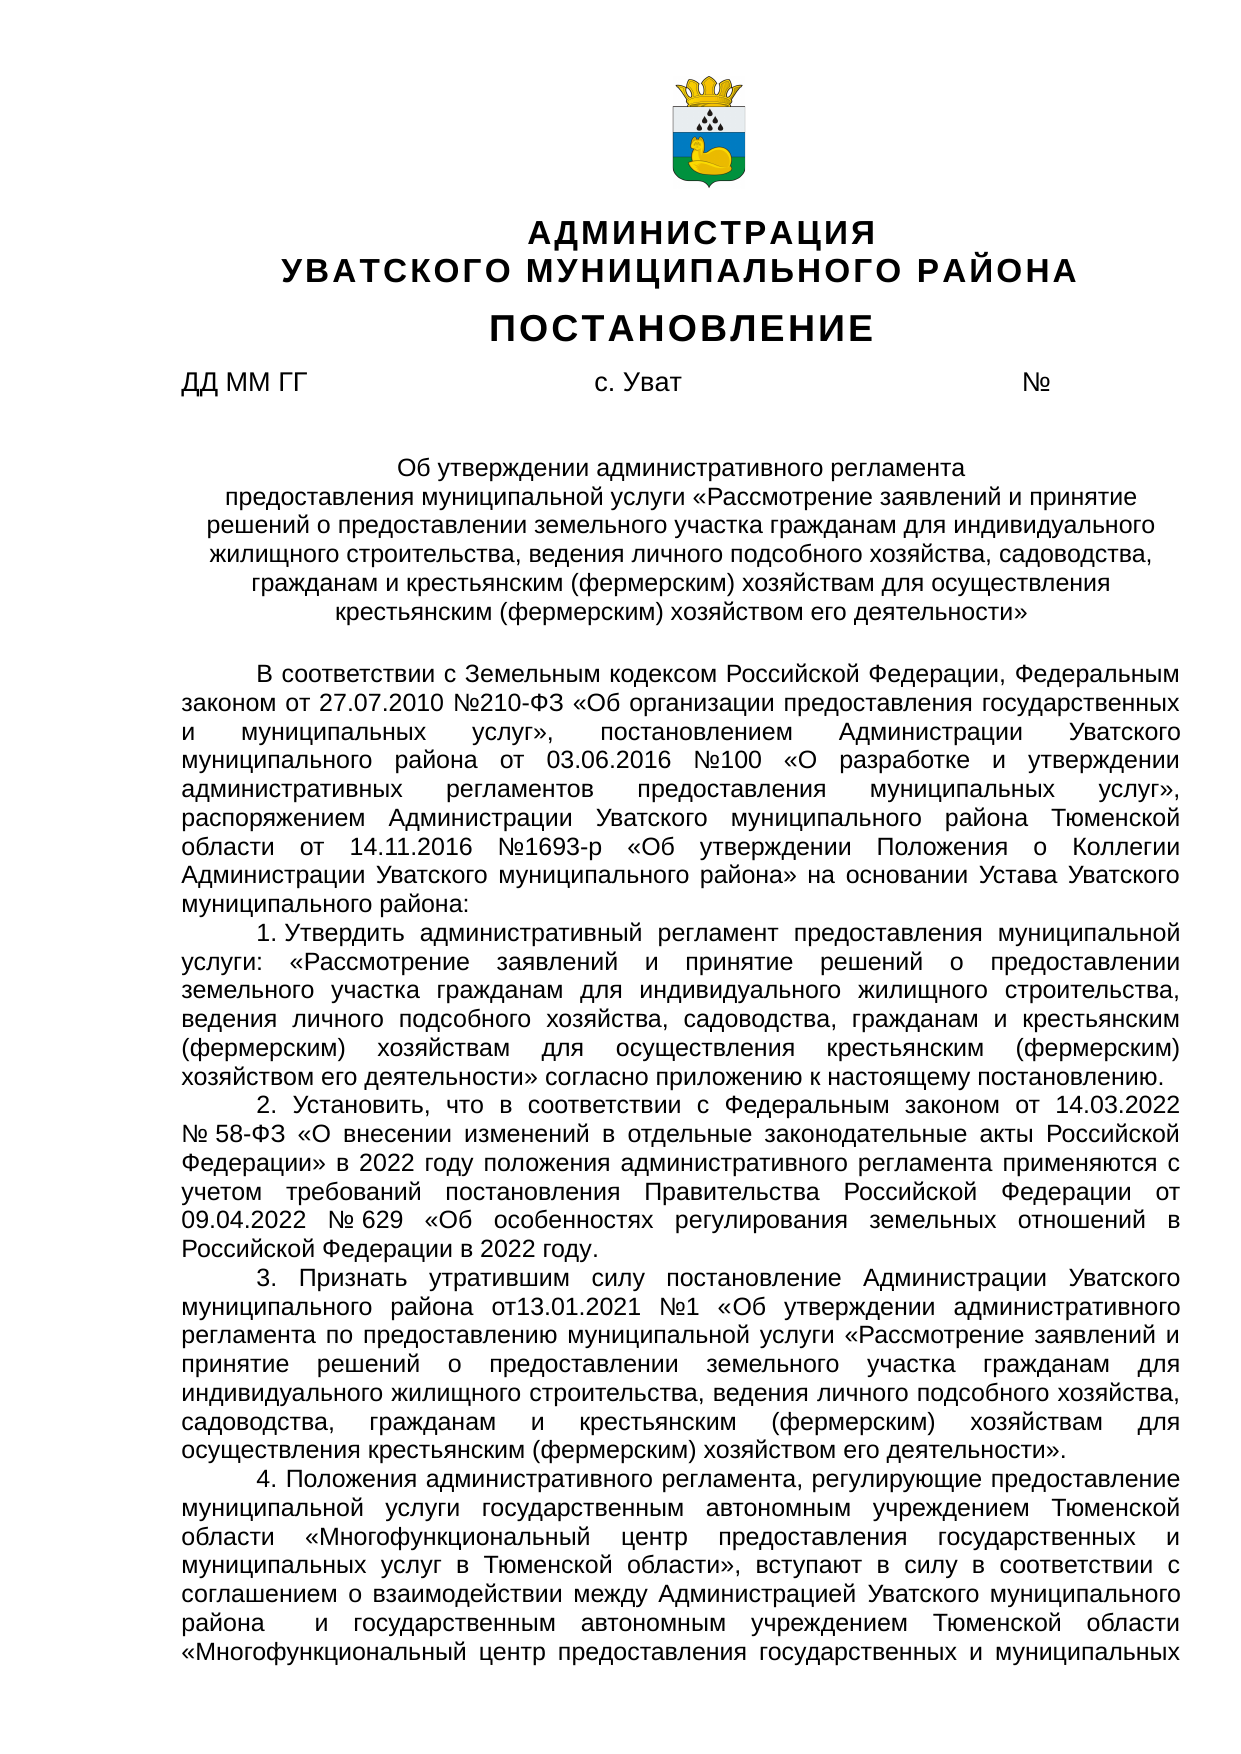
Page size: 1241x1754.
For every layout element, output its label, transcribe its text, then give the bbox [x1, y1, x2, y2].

text Постановление [181, 307, 1181, 350]
picture [672, 76, 746, 189]
text 2. Установить, что в соответствии с Федеральным законом от 14.03.2022 № 58-ФЗ «О внесении изменений в отдельные законодательные акты Российской Федерации» в 2022 году положения административного регламента применяются с учетом требований постановления Правительства Российской Федерации от 09.04.2022 № 629 «Об особенностях регулирования земельных отношений в Российской Федерации в 2022 году. [181, 1090, 1181, 1263]
title Об утверждении административного регламента [181, 453, 1181, 482]
text 1. Утвердить административный регламент предоставления муниципальной услуги: «Рассмотрение заявлений и принятие решений о предоставлении земельного участка гражданам для индивидуального жилищного строительства, ведения личного подсобного хозяйства, садоводства, гражданам и крестьянским (фермерским) хозяйствам для осуществления крестьянским (фермерским) хозяйством его деятельности» согласно приложению к настоящему постановлению. [181, 918, 1181, 1090]
text Администрация Уватского муниципального района [181, 213, 1177, 290]
text ДД ММ ГГ с. Уват № [181, 366, 1181, 398]
text 3. Признать утратившим силу постановление Администрации Уватского муниципального района от13.01.2021 №1 «Об утверждении административного регламента по предоставлению муниципальной услуги «Рассмотрение заявлений и принятие решений о предоставлении земельного участка гражданам для индивидуального жилищного строительства, ведения личного подсобного хозяйства, садоводства, гражданам и крестьянским (фермерским) хозяйствам для осуществления крестьянским (фермерским) хозяйством его деятельности». [181, 1263, 1181, 1464]
text 4. Положения административного регламента, регулирующие предоставление муниципальной услуги государственным автономным учреждением Тюменской области «Многофункциональный центр предоставления государственных и муниципальных услуг в Тюменской области», вступают в силу в соответствии с соглашением о взаимодействии между Администрацией Уватского муниципального района и государственным автономным учреждением Тюменской области «Многофункциональный центр предоставления государственных и муниципальных [181, 1464, 1181, 1665]
title предоставления муниципальной услуги «Рассмотрение заявлений и принятие решений о предоставлении земельного участка гражданам для индивидуального жилищного строительства, ведения личного подсобного хозяйства, садоводства, гражданам и крестьянским (фермерским) хозяйствам для осуществления крестьянским (фермерским) хозяйством его деятельности» [181, 482, 1181, 625]
text В соответствии с Земельным кодексом Российской Федерации, Федеральным законом от 27.07.2010 №210-ФЗ «Об организации предоставления государственных и муниципальных услуг», постановлением Администрации Уватского муниципального района от 03.06.2016 №100 «О разработке и утверждении административных регламентов предоставления муниципальных услуг», распоряжением Администрации Уватского муниципального района Тюменской области от 14.11.2016 №1693-р «Об утверждении Положения о Коллегии Администрации Уватского муниципального района» на основании Устава Уватского муниципального района: [181, 657, 1181, 918]
